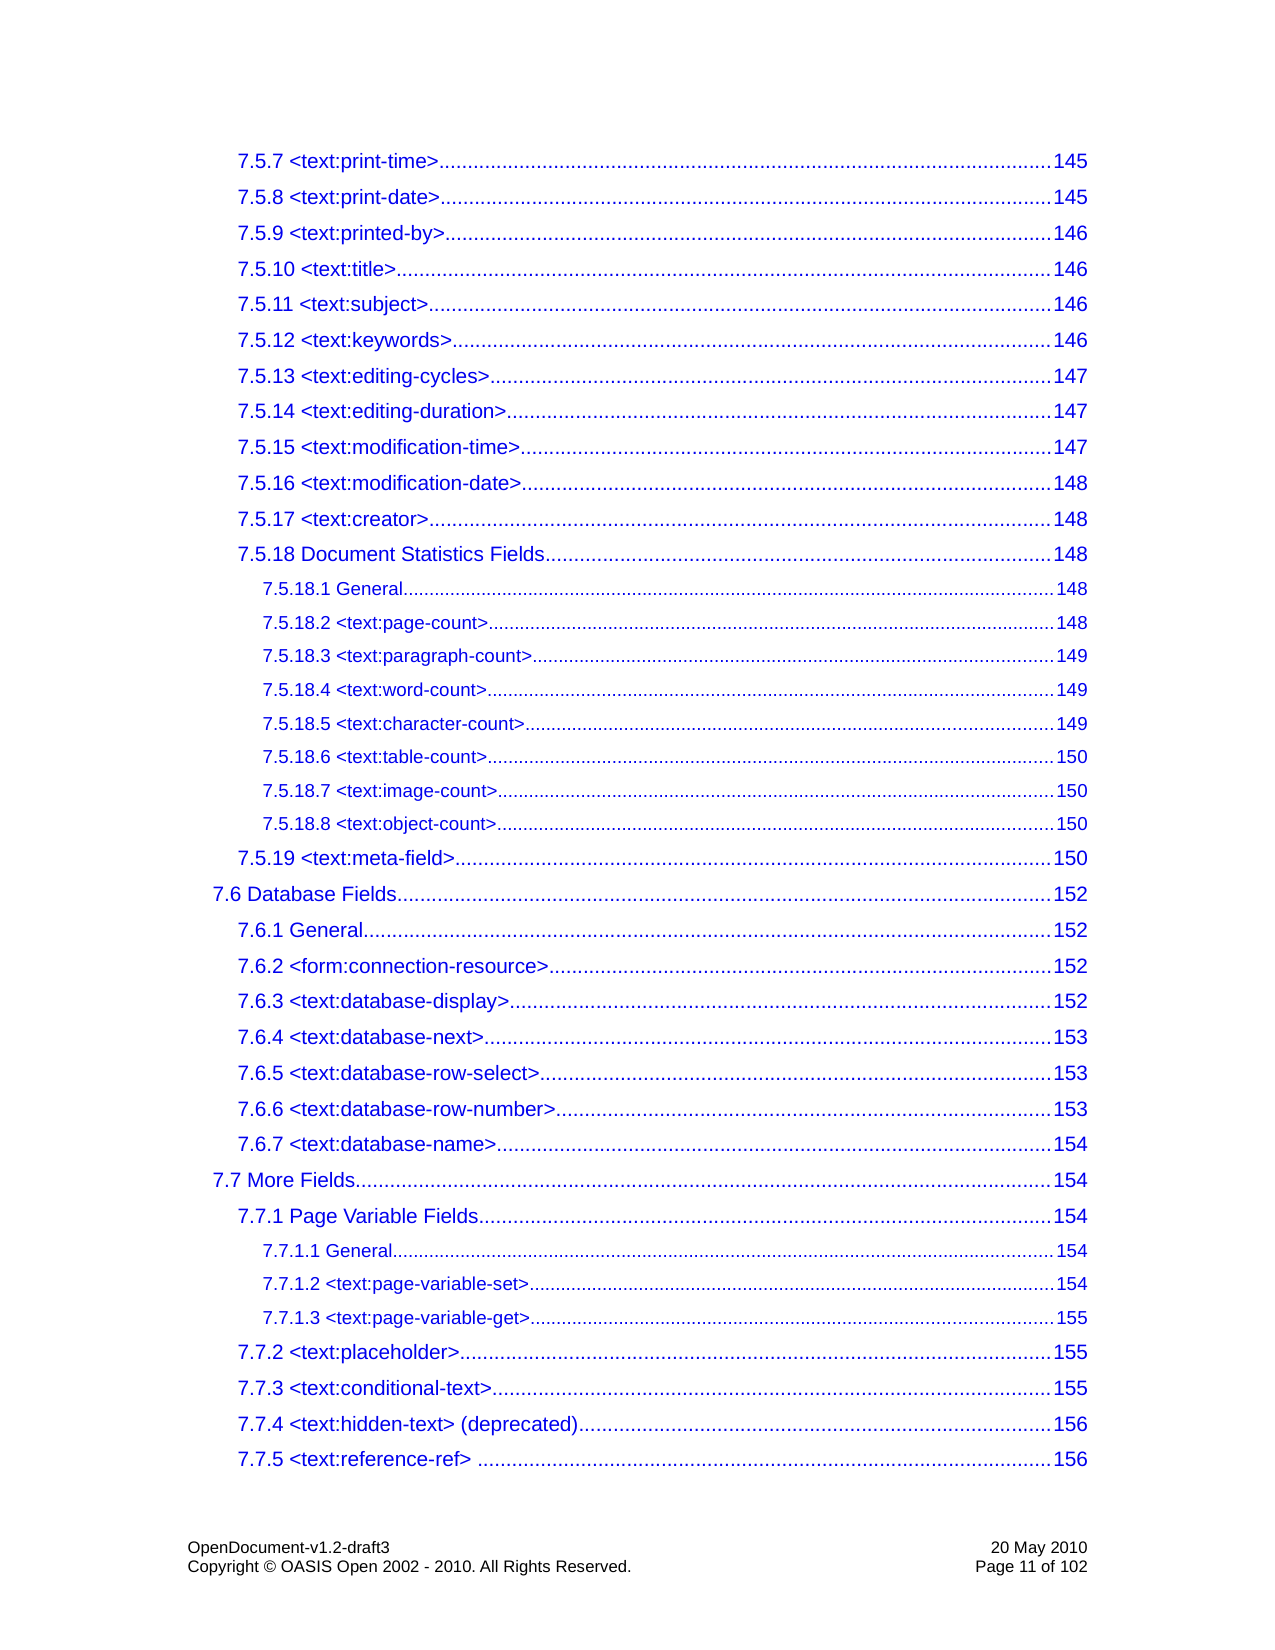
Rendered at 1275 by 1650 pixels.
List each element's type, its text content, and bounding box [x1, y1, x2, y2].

text 7.7.4 <text:hidden-text> (deprecated) 156 [237, 1412, 1088, 1435]
text 7.7.1.3 <text:page-variable-get> 155 [262, 1307, 1088, 1328]
text 7.6.7 <text:database-name> 154 [237, 1133, 1088, 1156]
text 7.5.8 <text:print-date> 145 [237, 186, 1088, 209]
text 7.5.16 <text:modification-date> 148 [237, 472, 1088, 495]
text 7.7.1.2 <text:page-variable-set> 154 [262, 1274, 1088, 1295]
text 7.7.3 <text:conditional-text> 155 [237, 1376, 1088, 1400]
text 7.5.10 <text:title> 146 [237, 257, 1088, 280]
text 7.5.7 <text:print-time> 145 [237, 150, 1088, 173]
text 7.5.18.4 <text:word-count> 149 [262, 679, 1088, 700]
text 7.5.18 Document Statistics Fields 148 [237, 543, 1088, 566]
text 7.5.18.2 <text:page-count> 148 [262, 612, 1088, 633]
text 7.7 More Fields 154 [212, 1169, 1088, 1192]
text 7.5.15 <text:modification-time> 147 [237, 436, 1088, 459]
text 7.7.1.1 General 154 [262, 1240, 1088, 1261]
text 7.7.1 Page Variable Fields 154 [237, 1204, 1088, 1228]
text 7.5.18.1 General 148 [262, 579, 1088, 600]
text 7.5.18.3 <text:paragraph-count> 149 [262, 646, 1088, 667]
text 7.6.2 <form:connection-resource> 152 [237, 954, 1088, 977]
text 7.5.18.6 <text:table-count> 150 [262, 746, 1088, 767]
text 7.6.6 <text:database-row-number> 153 [237, 1097, 1088, 1120]
text 7.5.12 <text:keywords> 146 [237, 329, 1088, 352]
text 7.5.13 <text:editing-cycles> 147 [237, 364, 1088, 388]
text 7.6.4 <text:database-next> 153 [237, 1026, 1088, 1049]
text 7.6 Database Fields 152 [212, 883, 1088, 906]
text 7.5.11 <text:subject> 146 [237, 293, 1088, 316]
text 7.7.5 <text:reference-ref> 156 [237, 1448, 1088, 1471]
text 7.6.1 General 152 [237, 918, 1088, 942]
text 7.5.19 <text:meta-field> 150 [237, 847, 1088, 870]
text 7.5.18.5 <text:character-count> 149 [262, 713, 1088, 734]
text 7.5.18.7 <text:image-count> 150 [262, 780, 1088, 801]
text 7.5.18.8 <text:object-count> 150 [262, 813, 1088, 834]
text 7.5.14 <text:editing-duration> 147 [237, 400, 1088, 423]
text 7.7.2 <text:placeholder> 155 [237, 1341, 1088, 1364]
text 7.6.5 <text:database-row-select> 153 [237, 1061, 1088, 1085]
text 7.5.9 <text:printed-by> 146 [237, 221, 1088, 245]
text 7.6.3 <text:database-display> 152 [237, 990, 1088, 1013]
text 7.5.17 <text:creator> 148 [237, 507, 1088, 531]
